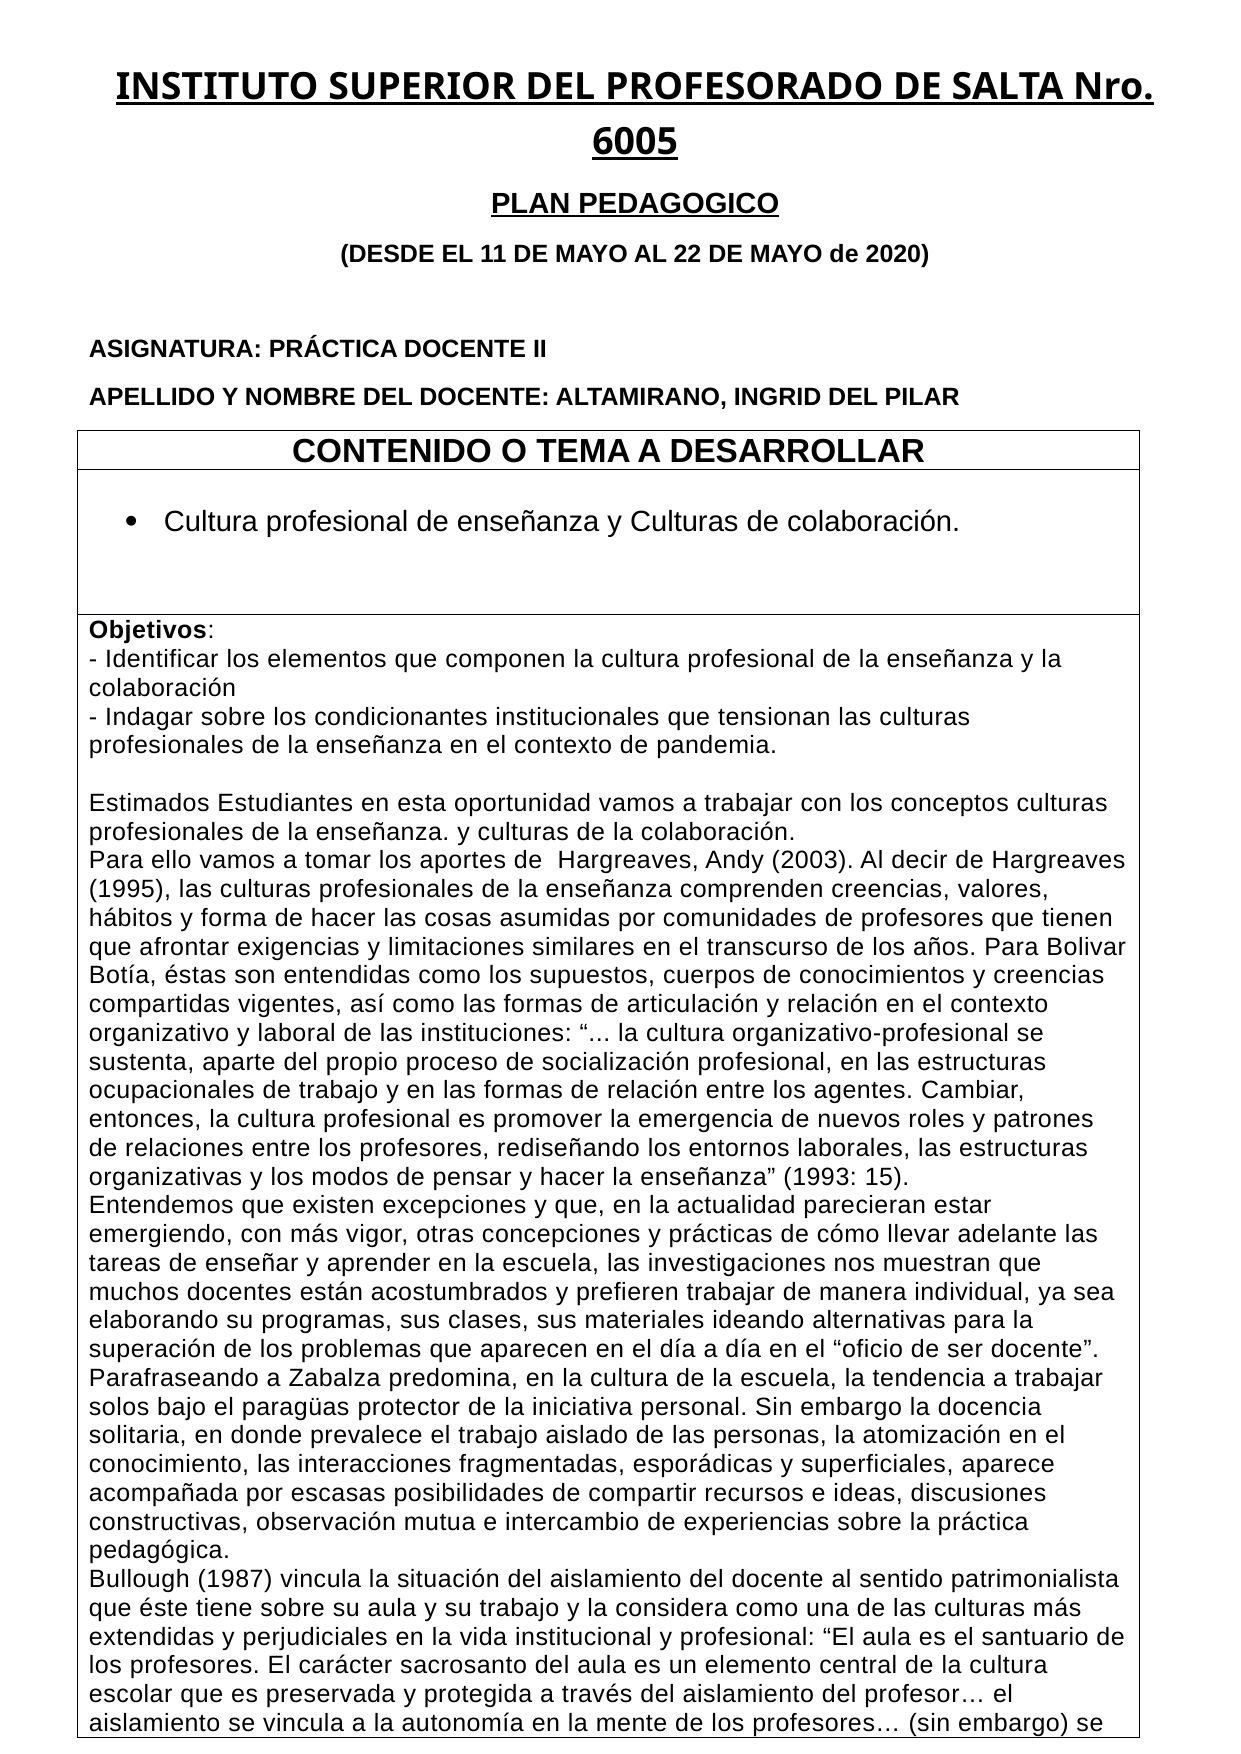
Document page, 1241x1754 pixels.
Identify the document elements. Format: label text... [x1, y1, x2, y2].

table_cell Cultura profesional de enseñanza y Culturas de colaboración. [78, 470, 1139, 614]
text ASIGNATURA: PRÁCTICA DOCENTE II [89, 334, 1181, 363]
text APELLIDO Y NOMBRE DEL DOCENTE: ALTAMIRANO, INGRID DEL PILAR [89, 382, 1181, 411]
text PLAN PEDAGOGICO [89, 186, 1181, 219]
table_header CONTENIDO O TEMA A DESARROLLAR [78, 431, 1139, 469]
text INSTITUTO SUPERIOR DEL PROFESORADO DE SALTA Nro. 6005 [89, 59, 1181, 165]
table_cell Objetivos: - Identificar los elementos que componen la cultura profesional de la enseñanza y la colaboración - Indagar sobre los condicionantes institucionales que tensionan las culturas profesionales de la enseñanza en el contexto de pandemia. Estimados Estudiantes en esta oportunidad vamos a trabajar con los conceptos culturas profesionales de la enseñanza. y culturas de la colaboración. Para ello vamos a tomar los aportes de Hargreaves, Andy (2003). Al decir de Hargreaves (1995), las culturas profesionales de la enseñanza comprenden creencias, valores, hábitos y forma de hacer las cosas asumidas por comunidades de profesores que tienen que afrontar exigencias y limitaciones similares en el transcurso de los años. Para Bolivar Botía, éstas son entendidas como los supuestos, cuerpos de conocimientos y creencias compartidas vigentes, así como las formas de articulación y relación en el contexto organizativo y laboral de las instituciones: “... la cultura organizativo-profesional se sustenta, aparte del propio proceso de socialización profesional, en las estructuras ocupacionales de trabajo y en las formas de relación entre los agentes. Cambiar, entonces, la cultura profesional es promover la emergencia de nuevos roles y patrones de relaciones entre los profesores, rediseñando los entornos laborales, las estructuras organizativas y los modos de pensar y hacer la enseñanza” (1993: 15). Entendemos que existen excepciones y que, en la actualidad parecieran estar emergiendo, con más vigor, otras concepciones y prácticas de cómo llevar adelante las tareas de enseñar y aprender en la escuela, las investigaciones nos muestran que muchos docentes están acostumbrados y prefieren trabajar de manera individual, ya sea elaborando su programas, sus clases, sus materiales ideando alternativas para la superación de los problemas que aparecen en el día a día en el “oficio de ser docente”. Parafraseando a Zabalza predomina, en la cultura de la escuela, la tendencia a trabajar solos bajo el paragüas protector de la iniciativa personal. Sin embargo la docencia solitaria, en donde prevalece el trabajo aislado de las personas, la atomización en el conocimiento, las interacciones fragmentadas, esporádicas y superficiales, aparece acompañada por escasas posibilidades de compartir recursos e ideas, discusiones constructivas, observación mutua e intercambio de experiencias sobre la práctica pedagógica. Bullough (1987) vincula la situación del aislamiento del docente al sentido patrimonialista que éste tiene sobre su aula y su trabajo y la considera como una de las culturas más extendidas y perjudiciales en la vida institucional y profesional: “El aula es el santuario de los profesores. El carácter sacrosanto del aula es un elemento central de la cultura escolar que es preservada y protegida a través del aislamiento del profesor… el aislamiento se vincula a la autonomía en la mente de los profesores… (sin embargo) se [78, 615, 1139, 1737]
text (DESDE EL 11 DE MAYO AL 22 DE MAYO de 2020) [89, 239, 1181, 268]
